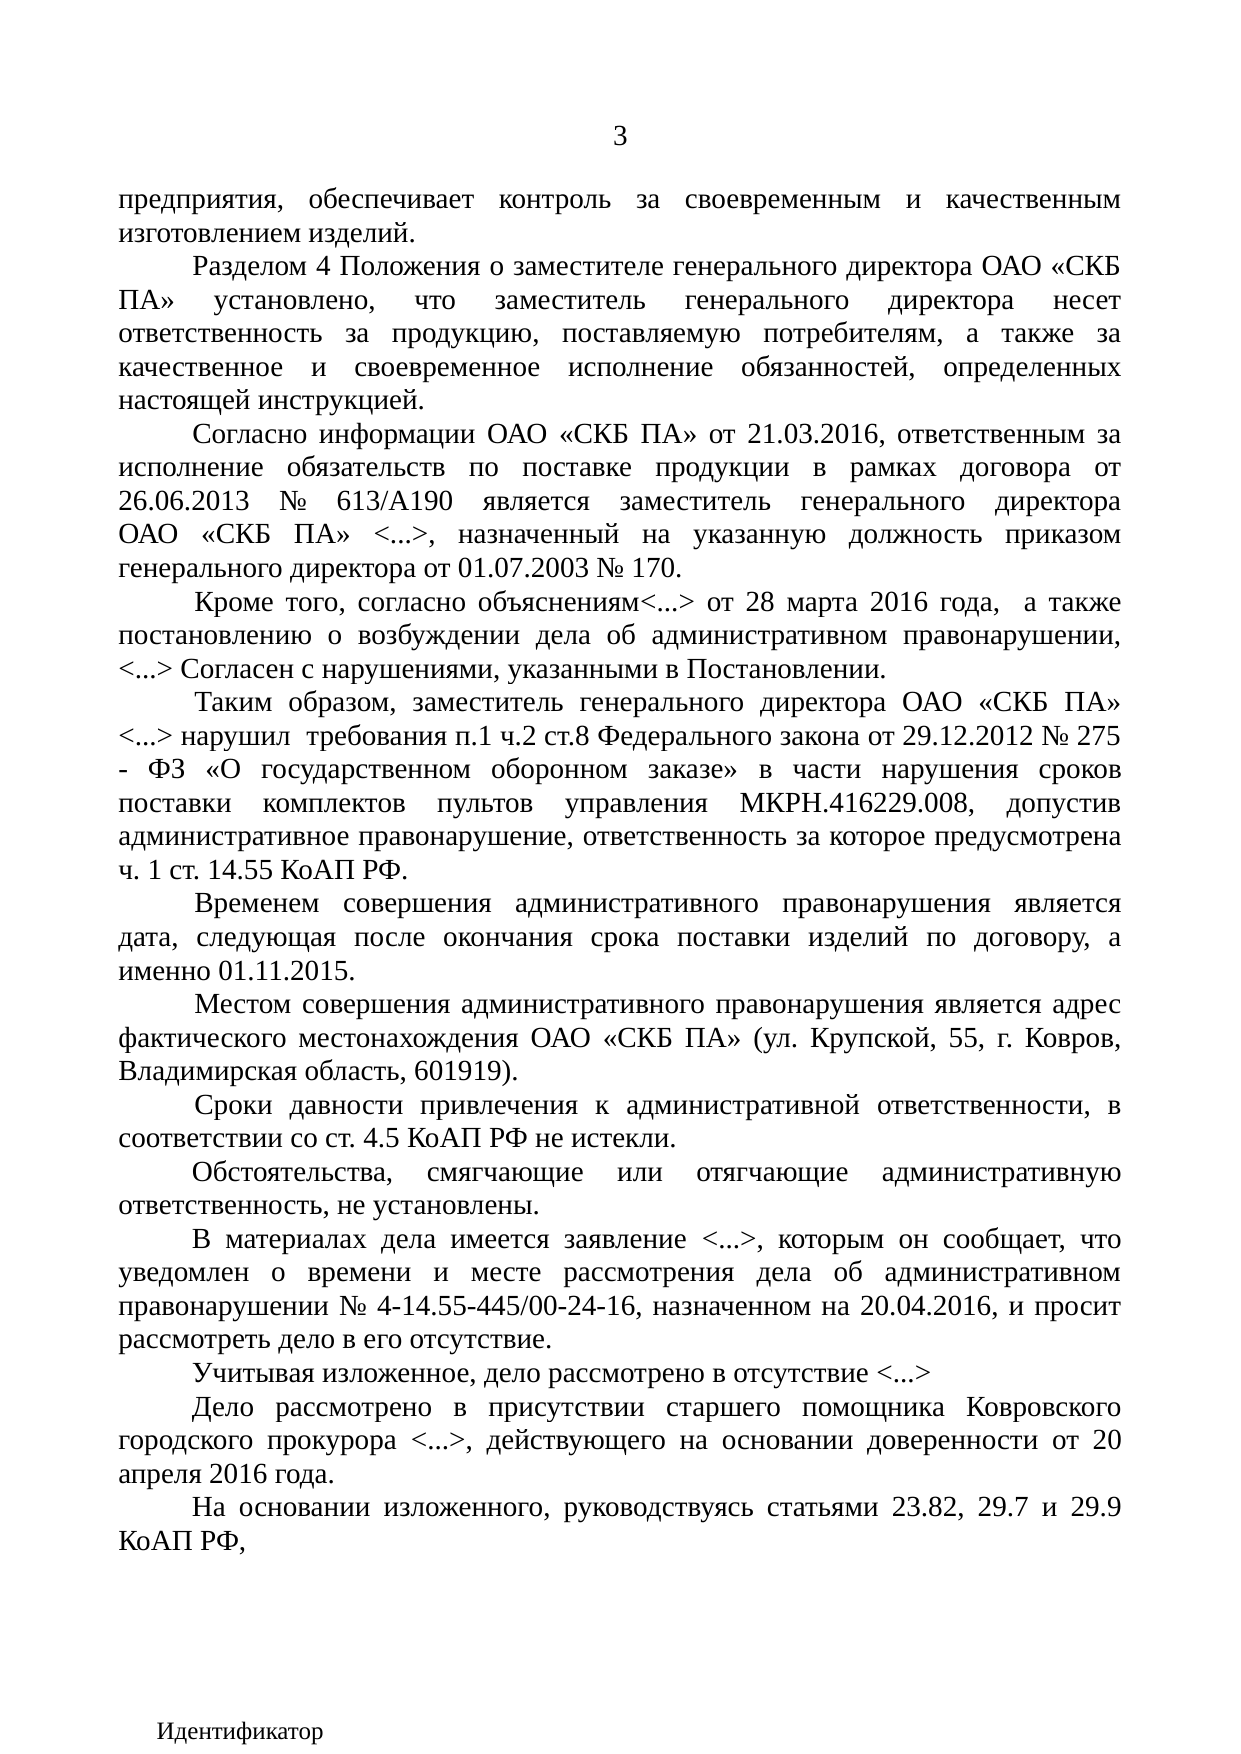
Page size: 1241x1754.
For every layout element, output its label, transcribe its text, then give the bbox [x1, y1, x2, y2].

text В материалах дела имеется заявление <...>, которым он сообщает, что уведомлен о времени и месте рассмотрения дела об административном правонарушении № 4-14.55-445/00-24-16, назначенном на 20.04.2016, и просит рассмотреть дело в его отсутствие. [118, 1221, 1122, 1355]
text Сроки давности привлечения к административной ответственности, в соответствии со ст. 4.5 КоАП РФ не истекли. [118, 1087, 1122, 1154]
text Обстоятельства, смягчающие или отягчающие административную ответственность, не установлены. [118, 1154, 1122, 1221]
text Кроме того, согласно объяснениям<...> от 28 марта 2016 года, а также постановлению о возбуждении дела об административном правонарушении, <...> Согласен с нарушениями, указанными в Постановлении. [118, 584, 1122, 684]
text Дело рассмотрено в присутствии старшего помощника Ковровского городского прокурора <...>, действующего на основании доверенности от 20 апреля 2016 года. [118, 1389, 1122, 1489]
text Разделом 4 Положения о заместителе генерального директора ОАО «СКБ ПА» установлено, что заместитель генерального директора несет ответственность за продукцию, поставляемую потребителям, а также за качественное и своевременное исполнение обязанностей, определенных настоящей инструкцией. [118, 248, 1122, 416]
text предприятия, обеспечивает контроль за своевременным и качественным изготовлением изделий. [118, 181, 1122, 248]
text На основании изложенного, руководствуясь статьями 23.82, 29.7 и 29.9 КоАП РФ, [118, 1489, 1122, 1556]
text Местом совершения административного правонарушения является адрес фактического местонахождения ОАО «СКБ ПА» (ул. Крупской, 55, г. Ковров, Владимирская область, 601919). [118, 986, 1122, 1087]
text Таким образом, заместитель генерального директора ОАО «СКБ ПА» <...> нарушил требования п.1 ч.2 ст.8 Федерального закона от 29.12.2012 № 275 - ФЗ «О государственном оборонном заказе» в части нарушения сроков поставки комплектов пультов управления МКРН.416229.008, допустив административное правонарушение, ответственность за которое предусмотрена ч. 1 ст. 14.55 КоАП РФ. [118, 684, 1122, 886]
text Согласно информации ОАО «СКБ ПА» от 21.03.2016, ответственным за исполнение обязательств по поставке продукции в рамках договора от 26.06.2013 № 613/А190 является заместитель генерального директора ОАО «СКБ ПА» <...>, назначенный на указанную должность приказом генерального директора от 01.07.2003 № 170. [118, 416, 1122, 584]
text Учитывая изложенное, дело рассмотрено в отсутствие <...> [118, 1355, 1122, 1389]
text Временем совершения административного правонарушения является дата, следующая после окончания срока поставки изделий по договору, а именно 01.11.2015. [118, 886, 1122, 986]
